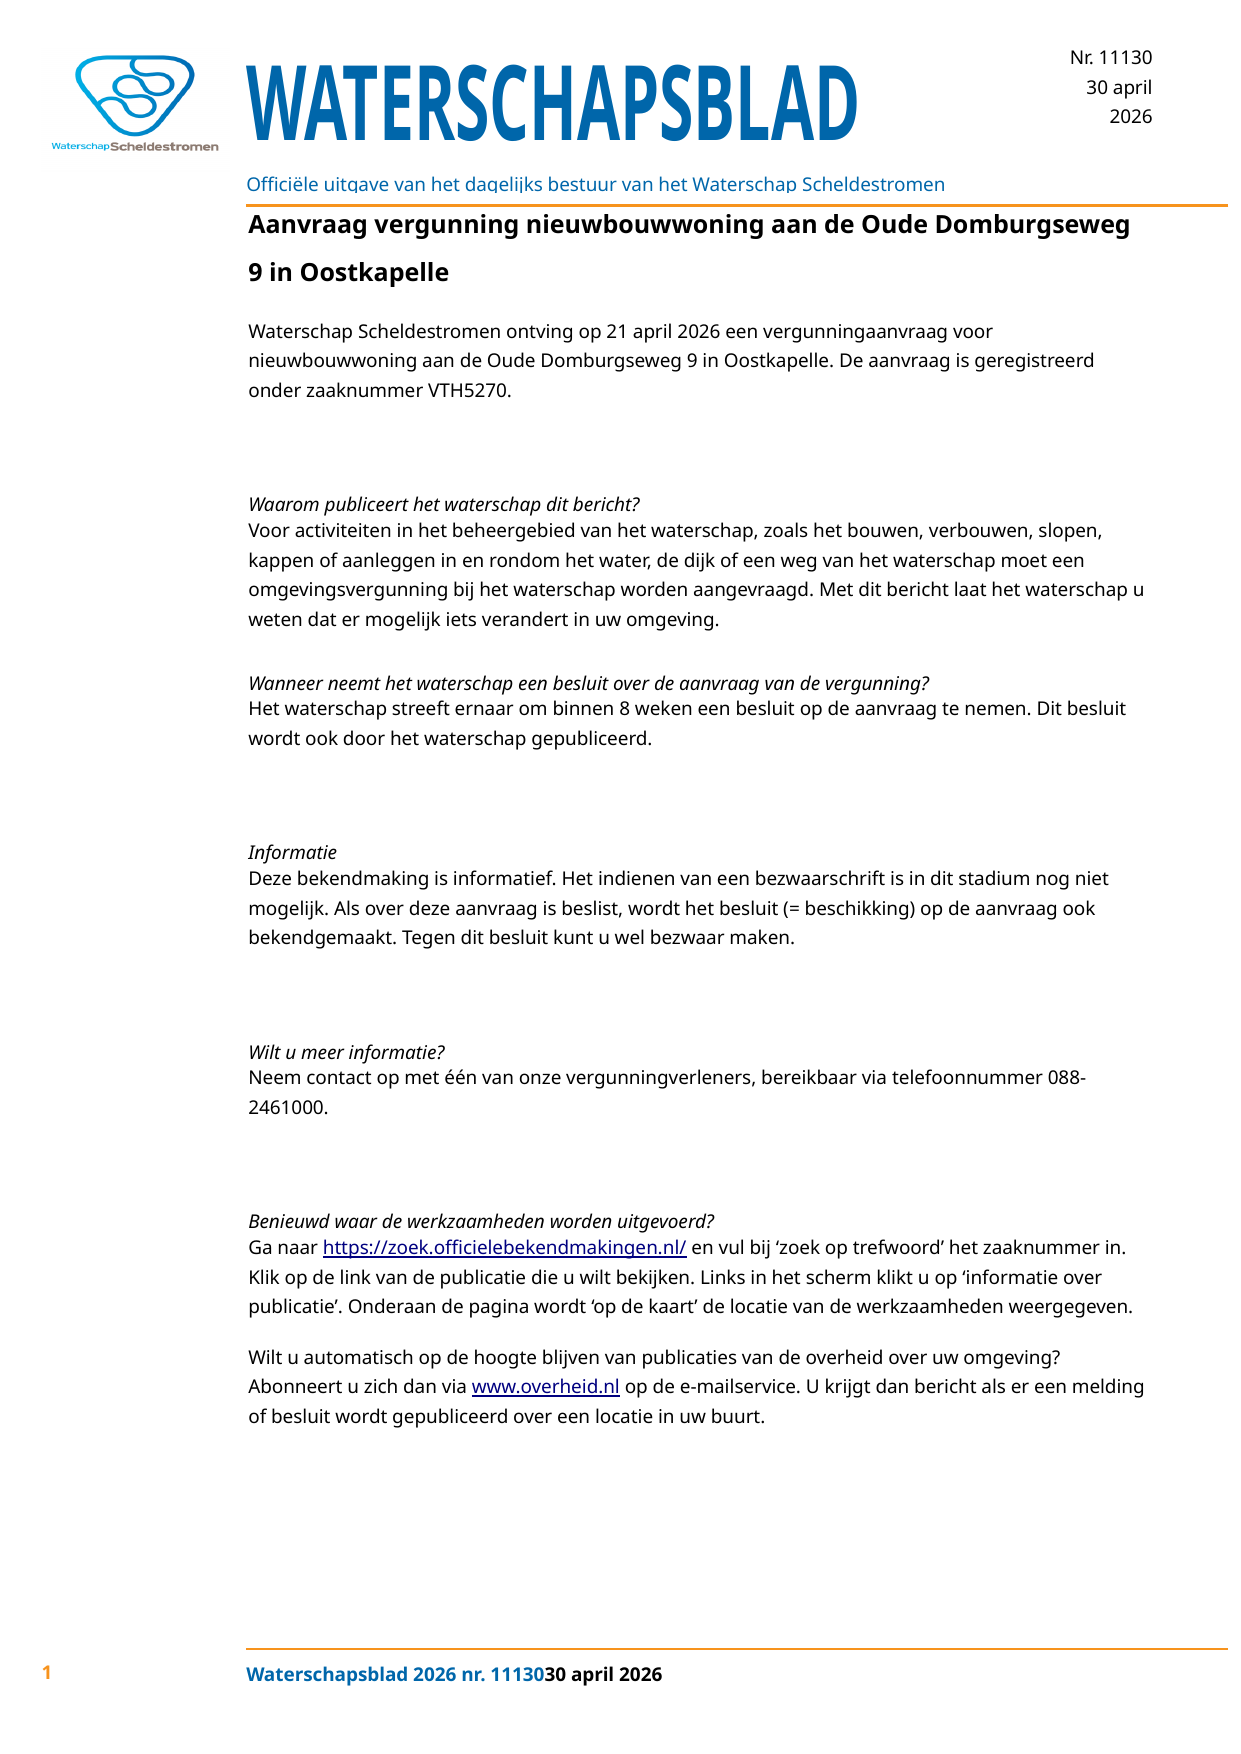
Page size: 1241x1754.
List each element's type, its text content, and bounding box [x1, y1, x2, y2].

text Waterschap Scheldestromen ontving op 21 april 2026 een vergunningaanvraag voor nieuwbouwwoning aan de Oude Domburgseweg 9 in Oostkapelle. De aanvraag is geregistreerd onder zaaknummer VTH5270. [248, 318, 1152, 403]
picture [41, 47, 231, 172]
text Waarom publiceert het waterschap dit bericht? [248, 491, 1152, 517]
text Het waterschap streeft ernaar om binnen 8 weken een besluit op de aanvraag te nemen. Dit besluit wordt ook door het waterschap gepubliceerd. [248, 696, 1152, 751]
text Wilt u meer informatie? [248, 1039, 1152, 1064]
text Voor activiteiten in het beheergebied van het waterschap, zoals het bouwen, verbouwen, slopen, kappen of aanleggen in en rondom het water, de dijk of een weg van het waterschap moet een omgevingsvergunning bij het waterschap worden aangevraagd. Met dit bericht laat het waterschap u weten dat er mogelijk iets verandert in uw omgeving. [248, 517, 1152, 632]
text Informatie [248, 839, 1152, 865]
text Aanvraag vergunning nieuwbouwwoning aan de Oude Domburgseweg 9 in Oostkapelle [248, 207, 1152, 288]
text Wilt u automatisch op de hoogte blijven van publicaties van de overheid over uw omgeving? Abonneert u zich dan via www.overheid.nl op de e-mailservice. U krijgt dan bericht als er een melding of besluit wordt gepubliceerd over een locatie in uw buurt. [248, 1344, 1152, 1429]
text Neem contact op met één van onze vergunningverleners, bereikbaar via telefoonnummer 088-2461000. [248, 1064, 1152, 1120]
text Ga naar https://zoek.officielebekendmakingen.nl/ en vul bij ‘zoek op trefwoord’ het zaaknummer in. Klik op de link van de publicatie die u wilt bekijken. Links in het scherm klikt u op ‘informatie over publicatie’. Onderaan de pagina wordt ‘op de kaart’ de locatie van de werkzaamheden weergegeven. [248, 1234, 1152, 1319]
text Benieuwd waar de werkzaamheden worden uitgevoerd? [248, 1208, 1152, 1234]
text Wanneer neemt het waterschap een besluit over de aanvraag van de vergunning? [248, 670, 1152, 696]
text Deze bekendmaking is informatief. Het indienen van een bezwaarschrift is in dit stadium nog niet mogelijk. Als over deze aanvraag is beslist, wordt het besluit (= beschikking) op de aanvraag ook bekendgemaakt. Tegen dit besluit kunt u wel bezwaar maken. [248, 865, 1152, 950]
